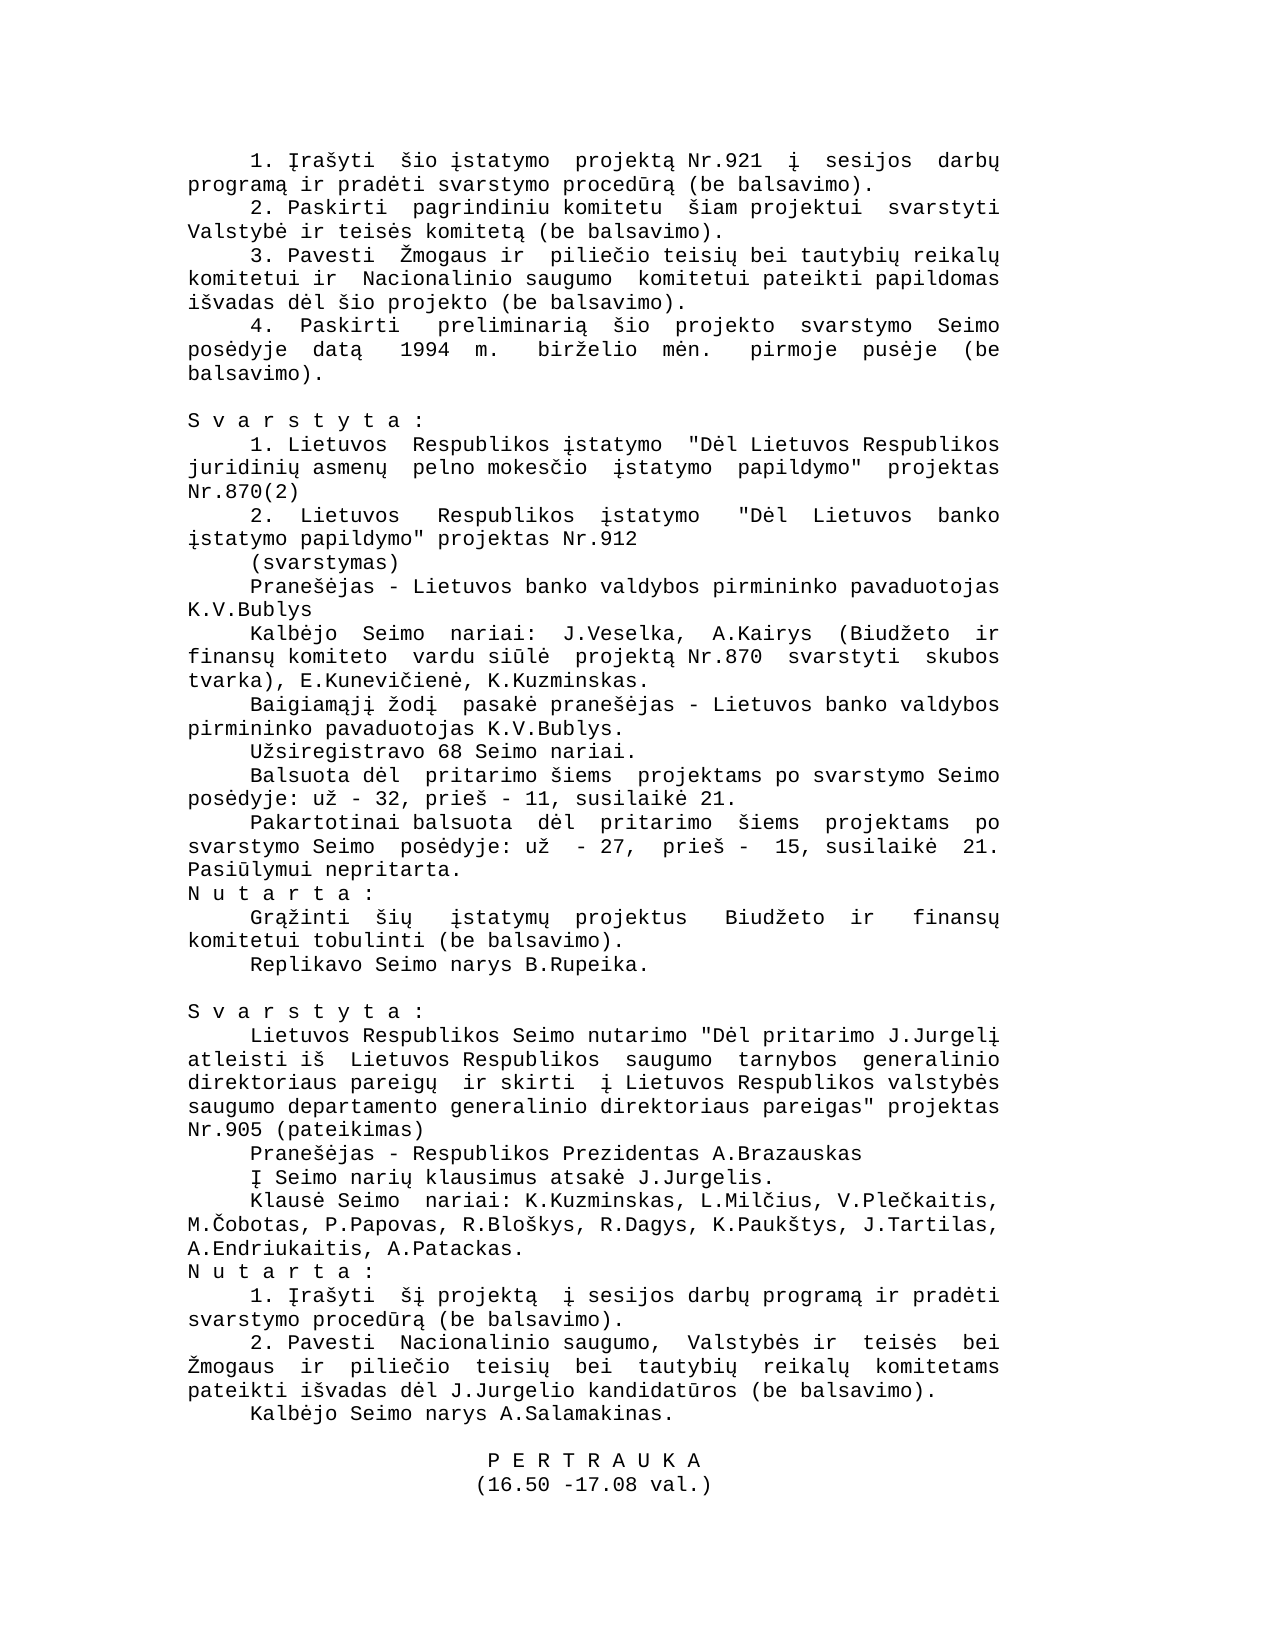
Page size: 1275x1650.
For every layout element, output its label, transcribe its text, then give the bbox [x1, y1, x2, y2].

text juridinių asmenų pelno mokesčio įstatymo papildymo" projektas [187, 457, 1087, 481]
text komitetui tobulinti (be balsavimo). [187, 930, 1087, 954]
text finansų komiteto vardu siūlė projektą Nr.870 svarstyti skubos [187, 647, 1087, 670]
text Pasiūlymui nepritarta. [187, 859, 1087, 883]
text pateikti išvadas dėl J.Jurgelio kandidatūros (be balsavimo). [187, 1379, 1087, 1403]
text tvarka), E.Kunevičienė, K.Kuzminskas. [187, 670, 1087, 694]
text svarstymo Seimo posėdyje: už - 27, prieš - 15, susilaikė 21. [187, 836, 1087, 859]
text Pranešėjas - Lietuvos banko valdybos pirmininko pavaduotojas [187, 576, 1087, 599]
text direktoriaus pareigų ir skirti į Lietuvos Respublikos valstybės [187, 1072, 1087, 1096]
text Lietuvos Respublikos Seimo nutarimo "Dėl pritarimo J.Jurgelį [187, 1025, 1087, 1048]
text K.V.Bublys [187, 599, 1087, 623]
text įstatymo papildymo" projektas Nr.912 [187, 528, 1087, 552]
text Pranešėjas - Respublikos Prezidentas A.Brazauskas [187, 1143, 1087, 1167]
text saugumo departamento generalinio direktoriaus pareigas" projektas [187, 1096, 1087, 1119]
text Kalbėjo Seimo nariai: J.Veselka, A.Kairys (Biudžeto ir [187, 623, 1087, 647]
text S v a r s t y t a : [187, 1001, 1087, 1025]
text 4. Paskirti preliminarią šio projekto svarstymo Seimo [187, 316, 1087, 339]
text posėdyje: už - 32, prieš - 11, susilaikė 21. [187, 788, 1087, 812]
text 2. Paskirti pagrindiniu komitetu šiam projektui svarstyti [187, 197, 1087, 221]
text A.Endriukaitis, A.Patackas. [187, 1238, 1087, 1261]
text S v a r s t y t a : [187, 410, 1087, 434]
text atleisti iš Lietuvos Respublikos saugumo tarnybos generalinio [187, 1048, 1087, 1072]
text Valstybė ir teisės komitetą (be balsavimo). [187, 221, 1087, 244]
text Nr.870(2) [187, 481, 1087, 505]
text (svarstymas) [187, 552, 1087, 576]
text Replikavo Seimo narys B.Rupeika. [187, 954, 1087, 978]
text posėdyje datą 1994 m. birželio mėn. pirmoje pusėje (be [187, 339, 1087, 363]
text Žmogaus ir piliečio teisių bei tautybių reikalų komitetams [187, 1356, 1087, 1379]
text (16.50 -17.08 val.) [187, 1474, 1087, 1498]
text M.Čobotas, P.Papovas, R.Bloškys, R.Dagys, K.Paukštys, J.Tartilas, [187, 1214, 1087, 1238]
text 1. Lietuvos Respublikos įstatymo "Dėl Lietuvos Respublikos [187, 434, 1087, 457]
text Užsiregistravo 68 Seimo nariai. [187, 741, 1087, 765]
text 1. Įrašyti šį projektą į sesijos darbų programą ir pradėti [187, 1285, 1087, 1309]
text N u t a r t a : [187, 1261, 1087, 1285]
text P E R T R A U K A [187, 1451, 1087, 1474]
text Baigiamąjį žodį pasakė pranešėjas - Lietuvos banko valdybos [187, 694, 1087, 717]
text Balsuota dėl pritarimo šiems projektams po svarstymo Seimo [187, 765, 1087, 788]
text Kalbėjo Seimo narys A.Salamakinas. [187, 1403, 1087, 1427]
text 2. Lietuvos Respublikos įstatymo "Dėl Lietuvos banko [187, 505, 1087, 528]
text išvadas dėl šio projekto (be balsavimo). [187, 292, 1087, 316]
text Į Seimo narių klausimus atsakė J.Jurgelis. [187, 1167, 1087, 1190]
text Pakartotinai balsuota dėl pritarimo šiems projektams po [187, 812, 1087, 836]
text 1. Įrašyti šio įstatymo projektą Nr.921 į sesijos darbų [187, 150, 1087, 174]
text Nr.905 (pateikimas) [187, 1119, 1087, 1143]
text Klausė Seimo nariai: K.Kuzminskas, L.Milčius, V.Plečkaitis, [187, 1190, 1087, 1214]
text 3. Pavesti Žmogaus ir piliečio teisių bei tautybių reikalų [187, 244, 1087, 268]
text svarstymo procedūrą (be balsavimo). [187, 1309, 1087, 1332]
text Grąžinti šių įstatymų projektus Biudžeto ir finansų [187, 907, 1087, 930]
text programą ir pradėti svarstymo procedūrą (be balsavimo). [187, 174, 1087, 197]
text pirmininko pavaduotojas K.V.Bublys. [187, 717, 1087, 741]
text N u t a r t a : [187, 883, 1087, 907]
text 2. Pavesti Nacionalinio saugumo, Valstybės ir teisės bei [187, 1332, 1087, 1356]
text komitetui ir Nacionalinio saugumo komitetui pateikti papildomas [187, 268, 1087, 292]
text balsavimo). [187, 363, 1087, 386]
